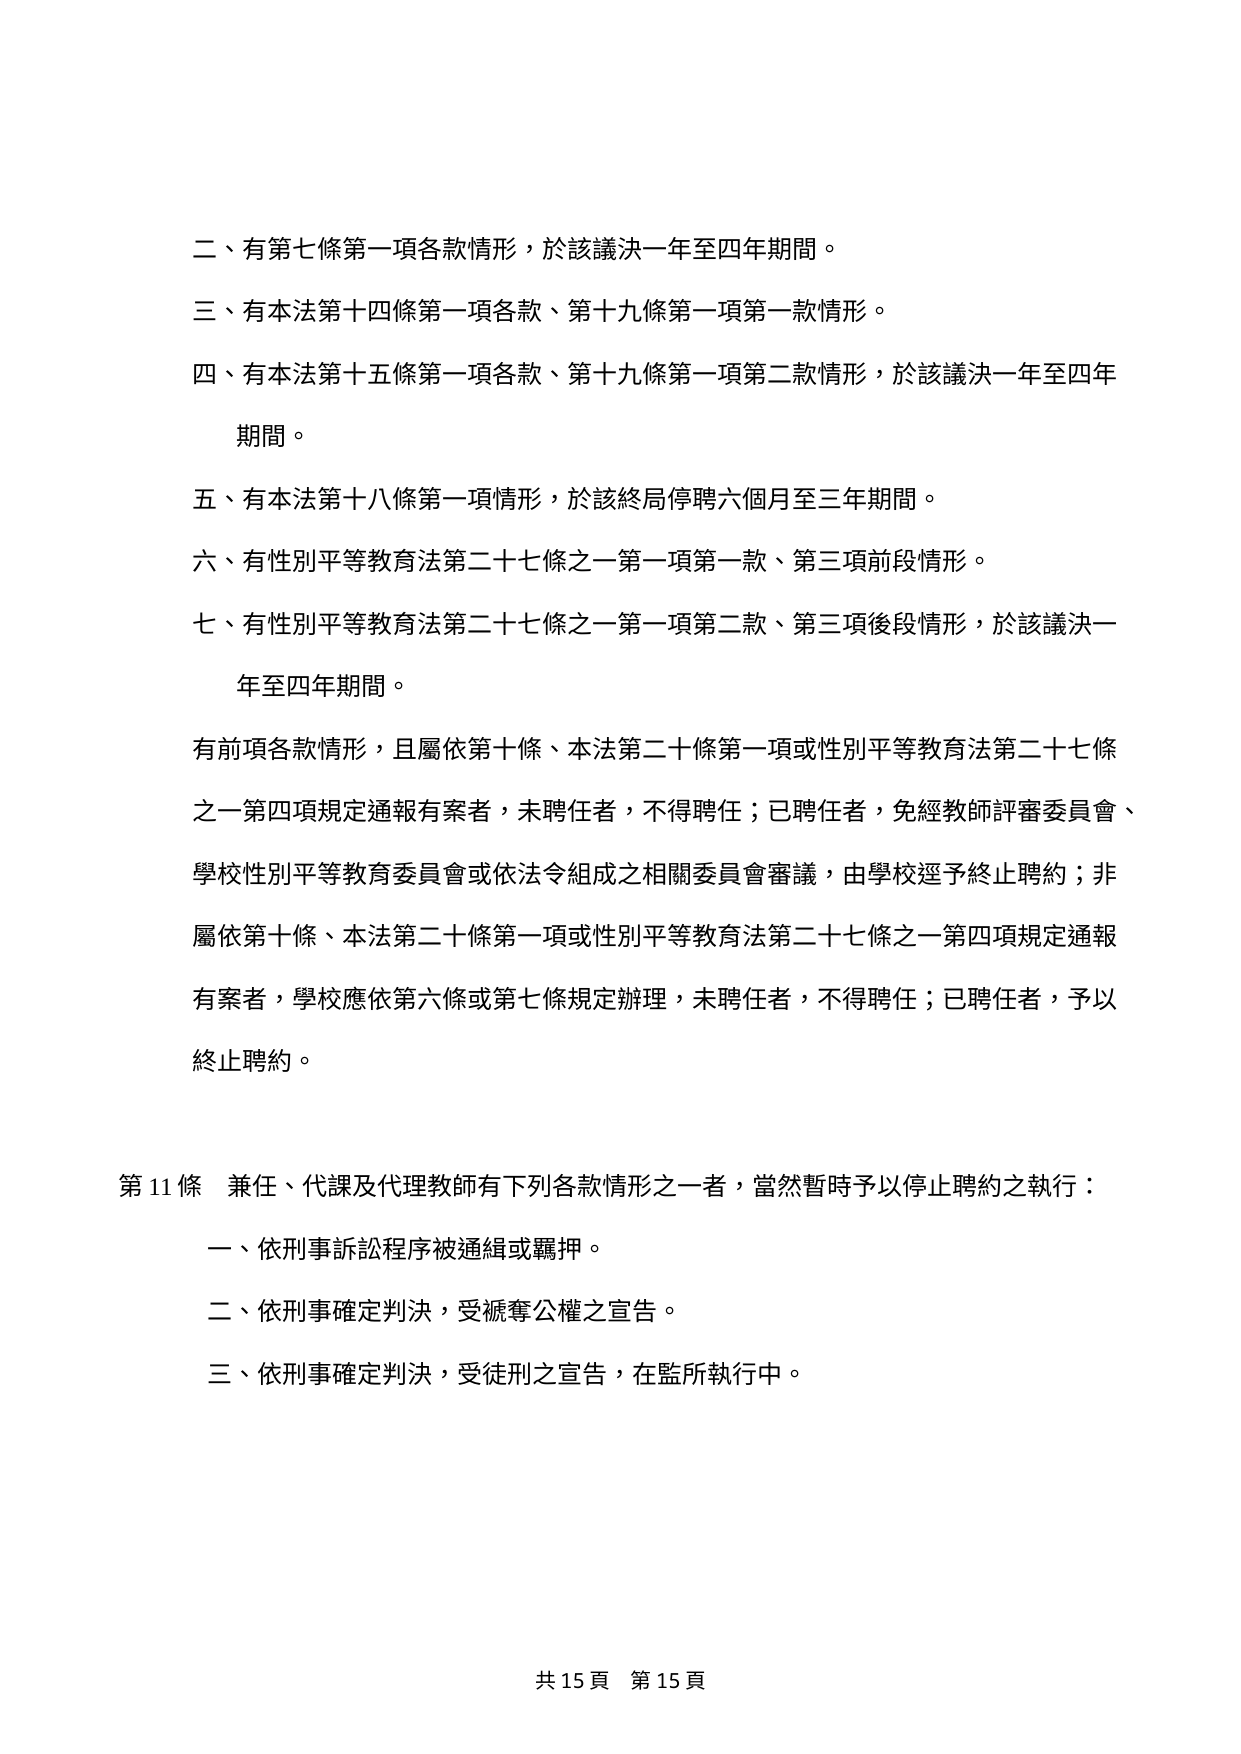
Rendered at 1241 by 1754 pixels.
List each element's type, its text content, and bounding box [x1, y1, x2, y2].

text 三、依刑事確定判決，受徒刑之宣告，在監所執行中。 [207, 1331, 1122, 1393]
text 二、依刑事確定判決，受褫奪公權之宣告。 [207, 1268, 1122, 1331]
text 二、有第七條第一項各款情形，於該議決一年至四年期間。 [192, 206, 1122, 268]
text 四、有本法第十五條第一項各款、第十九條第一項第二款情形，於該議決一年至四年期間。 [192, 331, 1122, 456]
text 有前項各款情形，且屬依第十條、本法第二十條第一項或性別平等教育法第二十七條之一第四項規定通報有案者，未聘任者，不得聘任；已聘任者，免經教師評審委員會、學校性別平等教育委員會或依法令組成之相關委員會審議，由學校逕予終止聘約；非屬依第十條、本法第二十條第一項或性別平等教育法第二十七條之一第四項規定通報有案者，學校應依第六條或第七條規定辦理，未聘任者，不得聘任；已聘任者，予以終止聘約。 [192, 706, 1122, 1081]
text 一、依刑事訴訟程序被通緝或羈押。 [207, 1206, 1122, 1268]
text 五、有本法第十八條第一項情形，於該終局停聘六個月至三年期間。 [192, 456, 1122, 518]
text 七、有性別平等教育法第二十七條之一第一項第二款、第三項後段情形，於該議決一年至四年期間。 [192, 581, 1122, 706]
text 三、有本法第十四條第一項各款、第十九條第一項第一款情形。 [192, 268, 1122, 331]
text 第11條 兼任、代課及代理教師有下列各款情形之一者，當然暫時予以停止聘約之執行： [118, 1143, 1122, 1206]
text 六、有性別平等教育法第二十七條之一第一項第一款、第三項前段情形。 [192, 518, 1122, 581]
